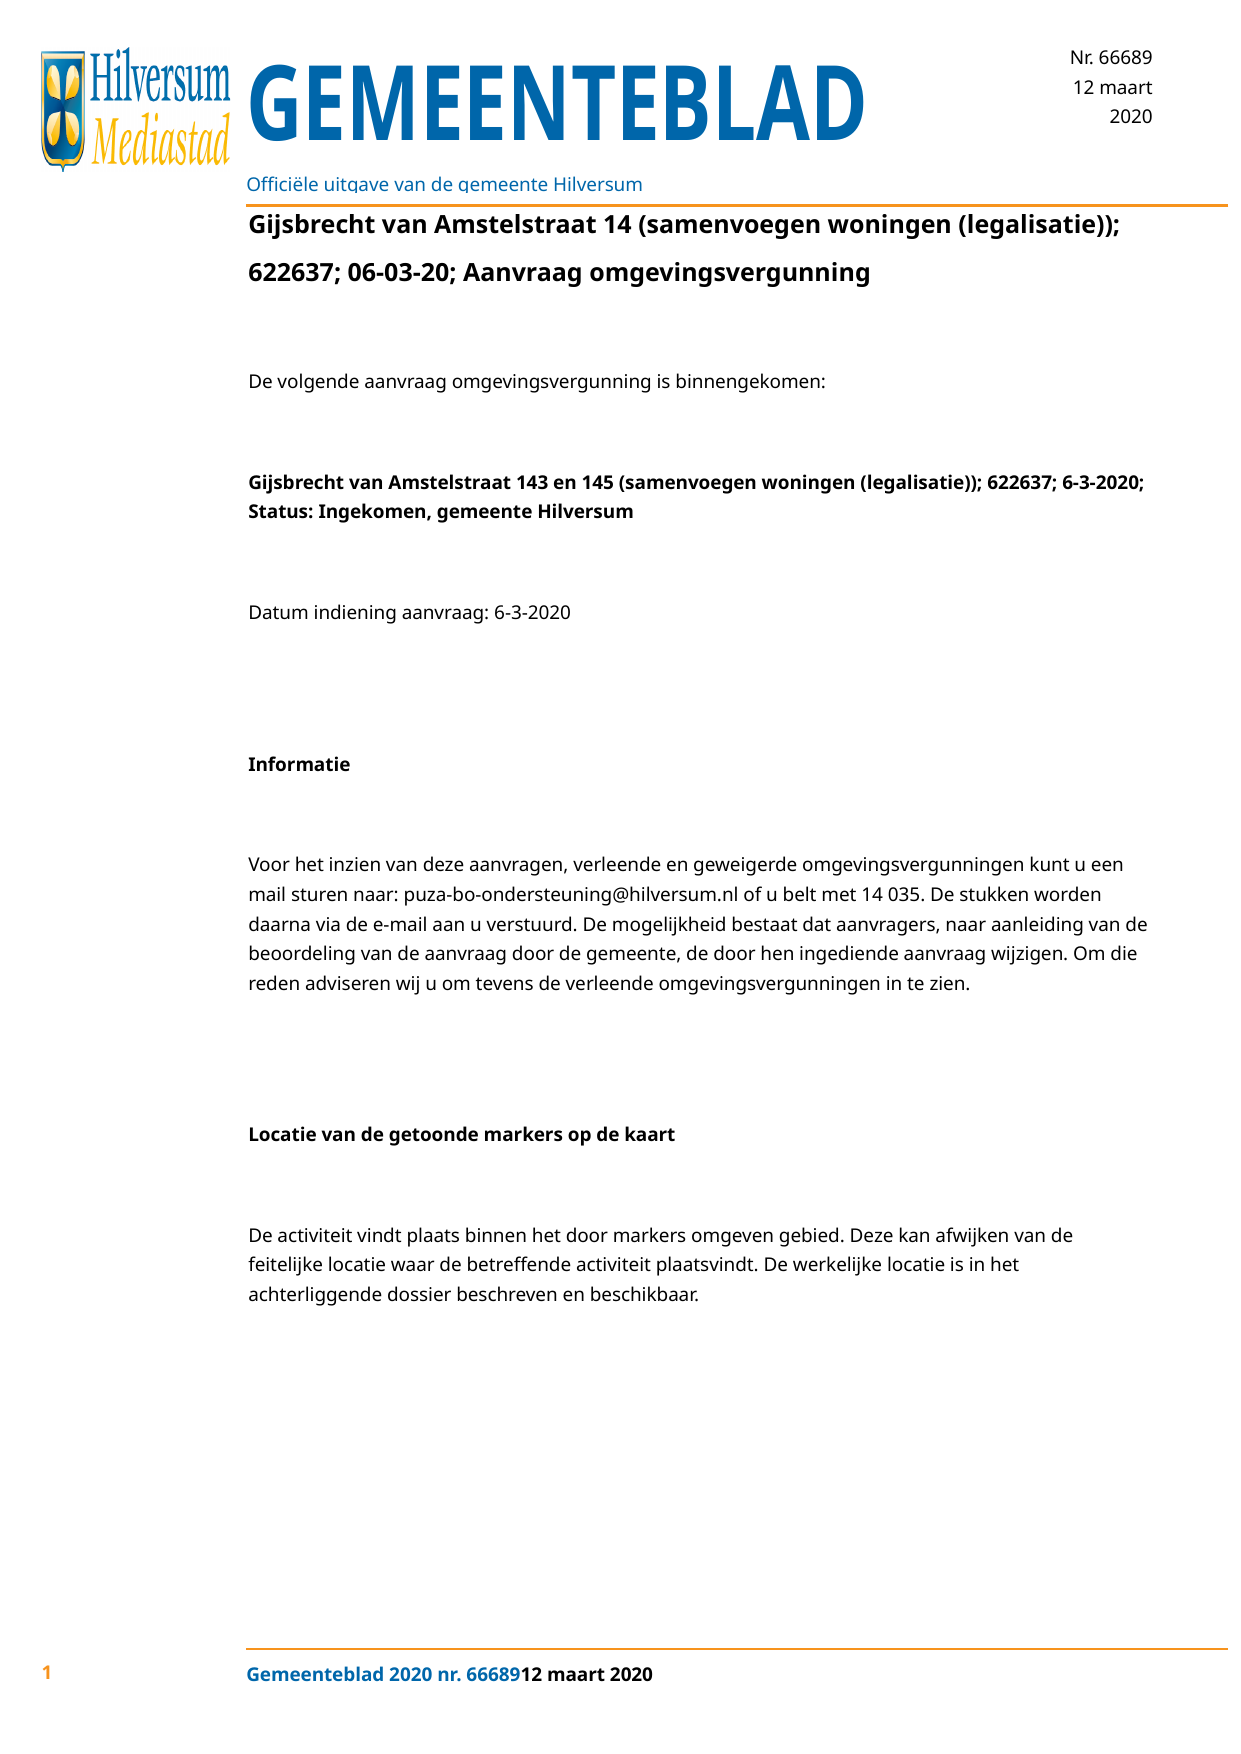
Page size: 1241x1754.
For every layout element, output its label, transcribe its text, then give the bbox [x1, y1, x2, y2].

text Informatie [248, 751, 1152, 777]
text De volgende aanvraag omgevingsvergunning is binnengekomen: [248, 368, 1152, 394]
picture [41, 47, 231, 172]
text Gijsbrecht van Amstelstraat 14 (samenvoegen woningen (legalisatie)); 622637; 06-03-20; Aanvraag omgevingsvergunning [248, 207, 1152, 288]
text Locatie van de getoonde markers op de kaart [248, 1121, 1152, 1147]
text Gijsbrecht van Amstelstraat 143 en 145 (samenvoegen woningen (legalisatie)); 622637; 6-3-2020; Status: Ingekomen, gemeente Hilversum [248, 469, 1152, 524]
text De activiteit vindt plaats binnen het door markers omgeven gebied. Deze kan afwijken van de feitelijke locatie waar de betreffende activiteit plaatsvindt. De werkelijke locatie is in het achterliggende dossier beschreven en beschikbaar. [248, 1222, 1152, 1307]
text Voor het inzien van deze aanvragen, verleende en geweigerde omgevingsvergunningen kunt u een mail sturen naar: puza-bo-ondersteuning@hilversum.nl of u belt met 14 035. De stukken worden daarna via de e-mail aan u verstuurd. De mogelijkheid bestaat dat aanvragers, naar aanleiding van de beoordeling van de aanvraag door de gemeente, de door hen ingediende aanvraag wijzigen. Om die reden adviseren wij u om tevens de verleende omgevingsvergunningen in te zien. [248, 852, 1152, 996]
text Datum indiening aanvraag: 6-3-2020 [248, 599, 1152, 625]
